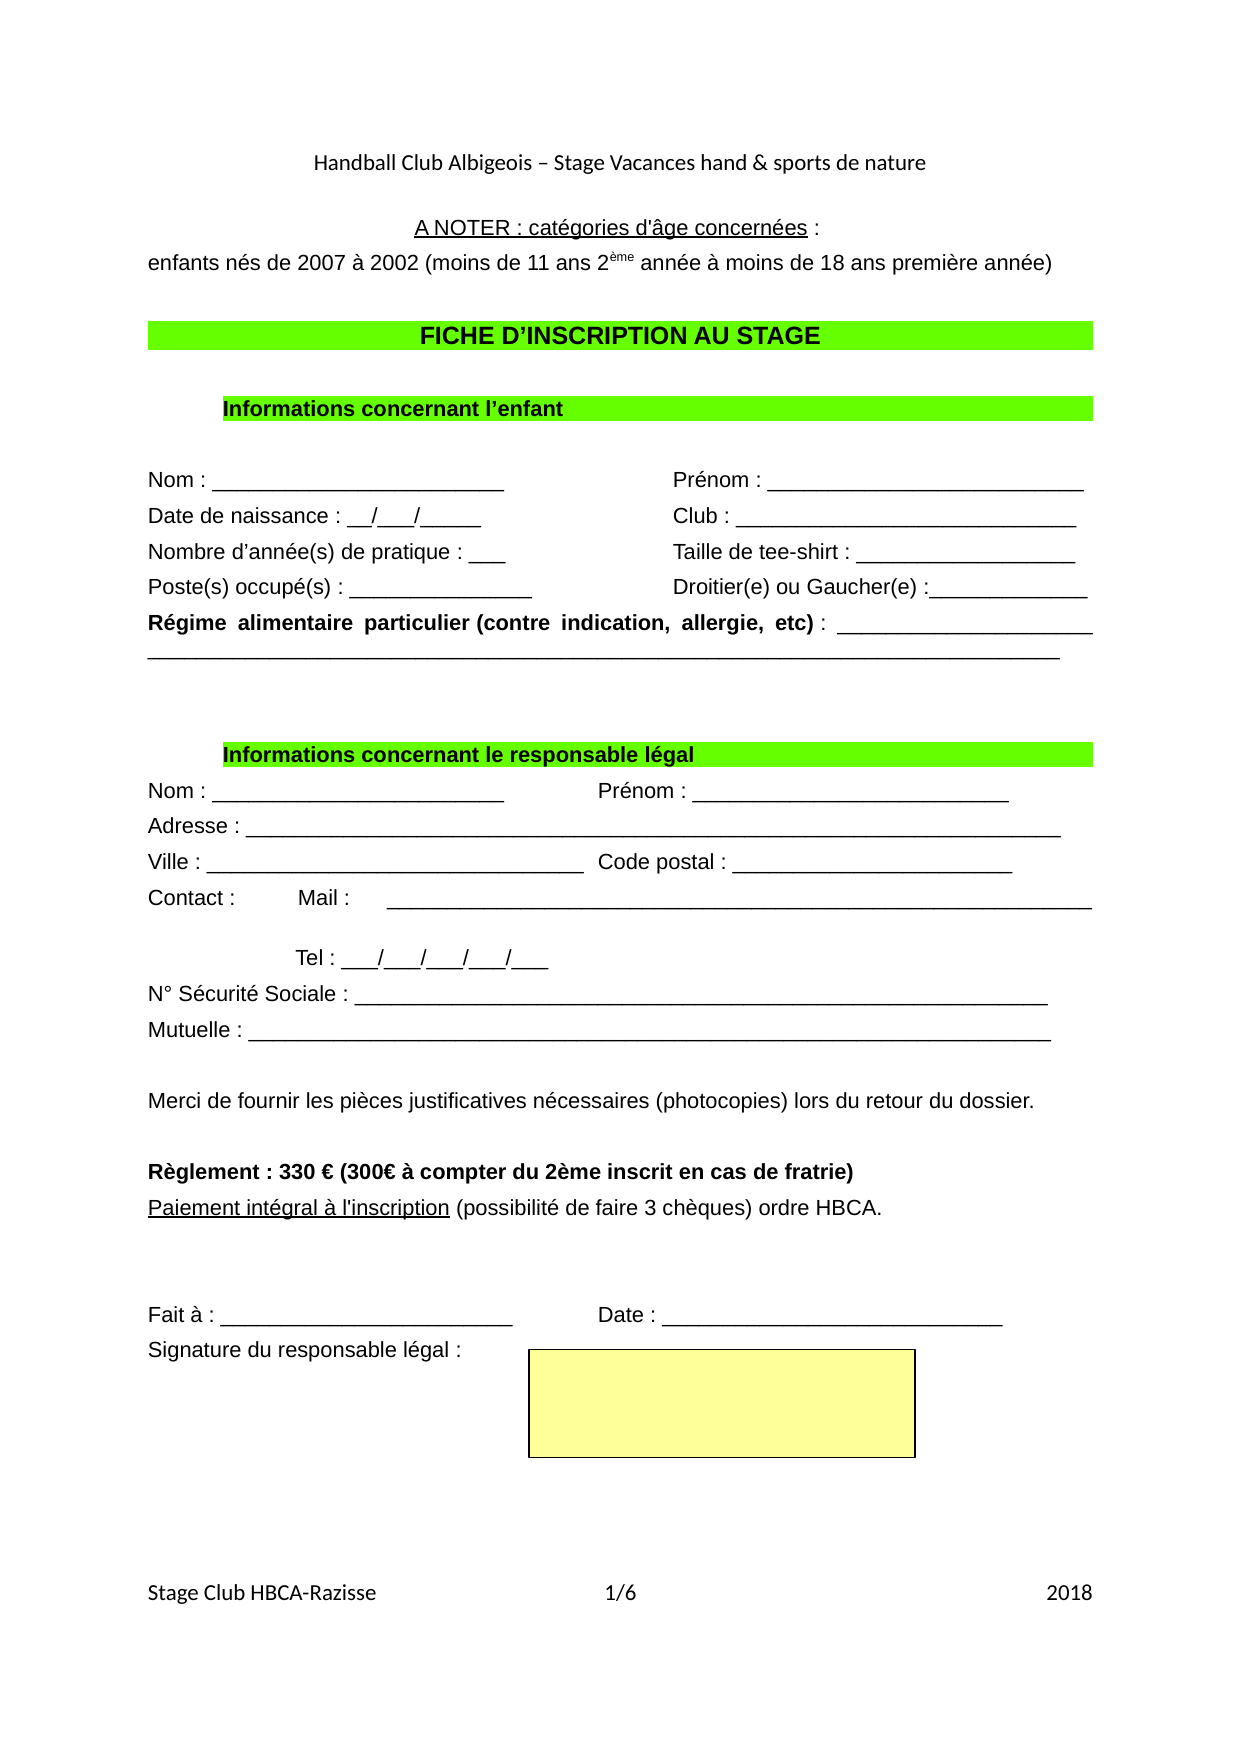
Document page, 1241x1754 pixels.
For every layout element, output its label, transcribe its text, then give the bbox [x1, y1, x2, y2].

text Informations concernant le responsable légal [223, 742, 1093, 767]
text Fait à : ________________________ Date : ____________________________ [148, 1301, 1093, 1327]
text Informations concernant l’enfant [223, 396, 1093, 421]
text Tel : ___/___/___/___/___ [221, 945, 1093, 970]
text Contact : Mail : __________________________________________________________ [148, 884, 1093, 935]
text Ville : _______________________________ Code postal : _______________________ [148, 849, 1093, 874]
text Paiement intégral à l'inscription (possibilité de faire 3 chèques) ordre HBCA. [148, 1194, 1093, 1220]
text N° Sécurité Sociale : _________________________________________________________ [148, 981, 1093, 1006]
text Signature du responsable légal : [148, 1337, 1093, 1362]
text Nom : ________________________ Prénom : __________________________ [148, 467, 1093, 492]
text A NOTER : catégories d'âge concernées : [148, 214, 1093, 239]
text Mutuelle : __________________________________________________________________ [148, 1016, 1093, 1042]
text Nom : ________________________ Prénom : __________________________ [148, 777, 1093, 803]
text Règlement : 330 € (300€ à compter du 2ème inscrit en cas de fratrie) [148, 1159, 1093, 1184]
text Merci de fournir les pièces justificatives nécessaires (photocopies) lors du retour du dossier. [148, 1088, 1093, 1113]
text Nombre d’année(s) de pratique : ___ Taille de tee-shirt : __________________ [148, 538, 1093, 564]
text Adresse : ___________________________________________________________________ [148, 813, 1093, 838]
text Date de naissance : __/___/_____ Club : ____________________________ [148, 503, 1093, 528]
text enfants nés de 2007 à 2002 (moins de 11 ans 2ème année à moins de 18 ans première année) [148, 250, 1093, 275]
text Régime alimentaire particulier (contre indication, allergie, etc) : _____________________ ___________________________________________________________________________ [148, 610, 1093, 660]
text Poste(s) occupé(s) : _______________ Droitier(e) ou Gaucher(e) :_____________ [148, 574, 1093, 599]
text FICHE D’INSCRIPTION AU STAGE [148, 321, 1093, 350]
